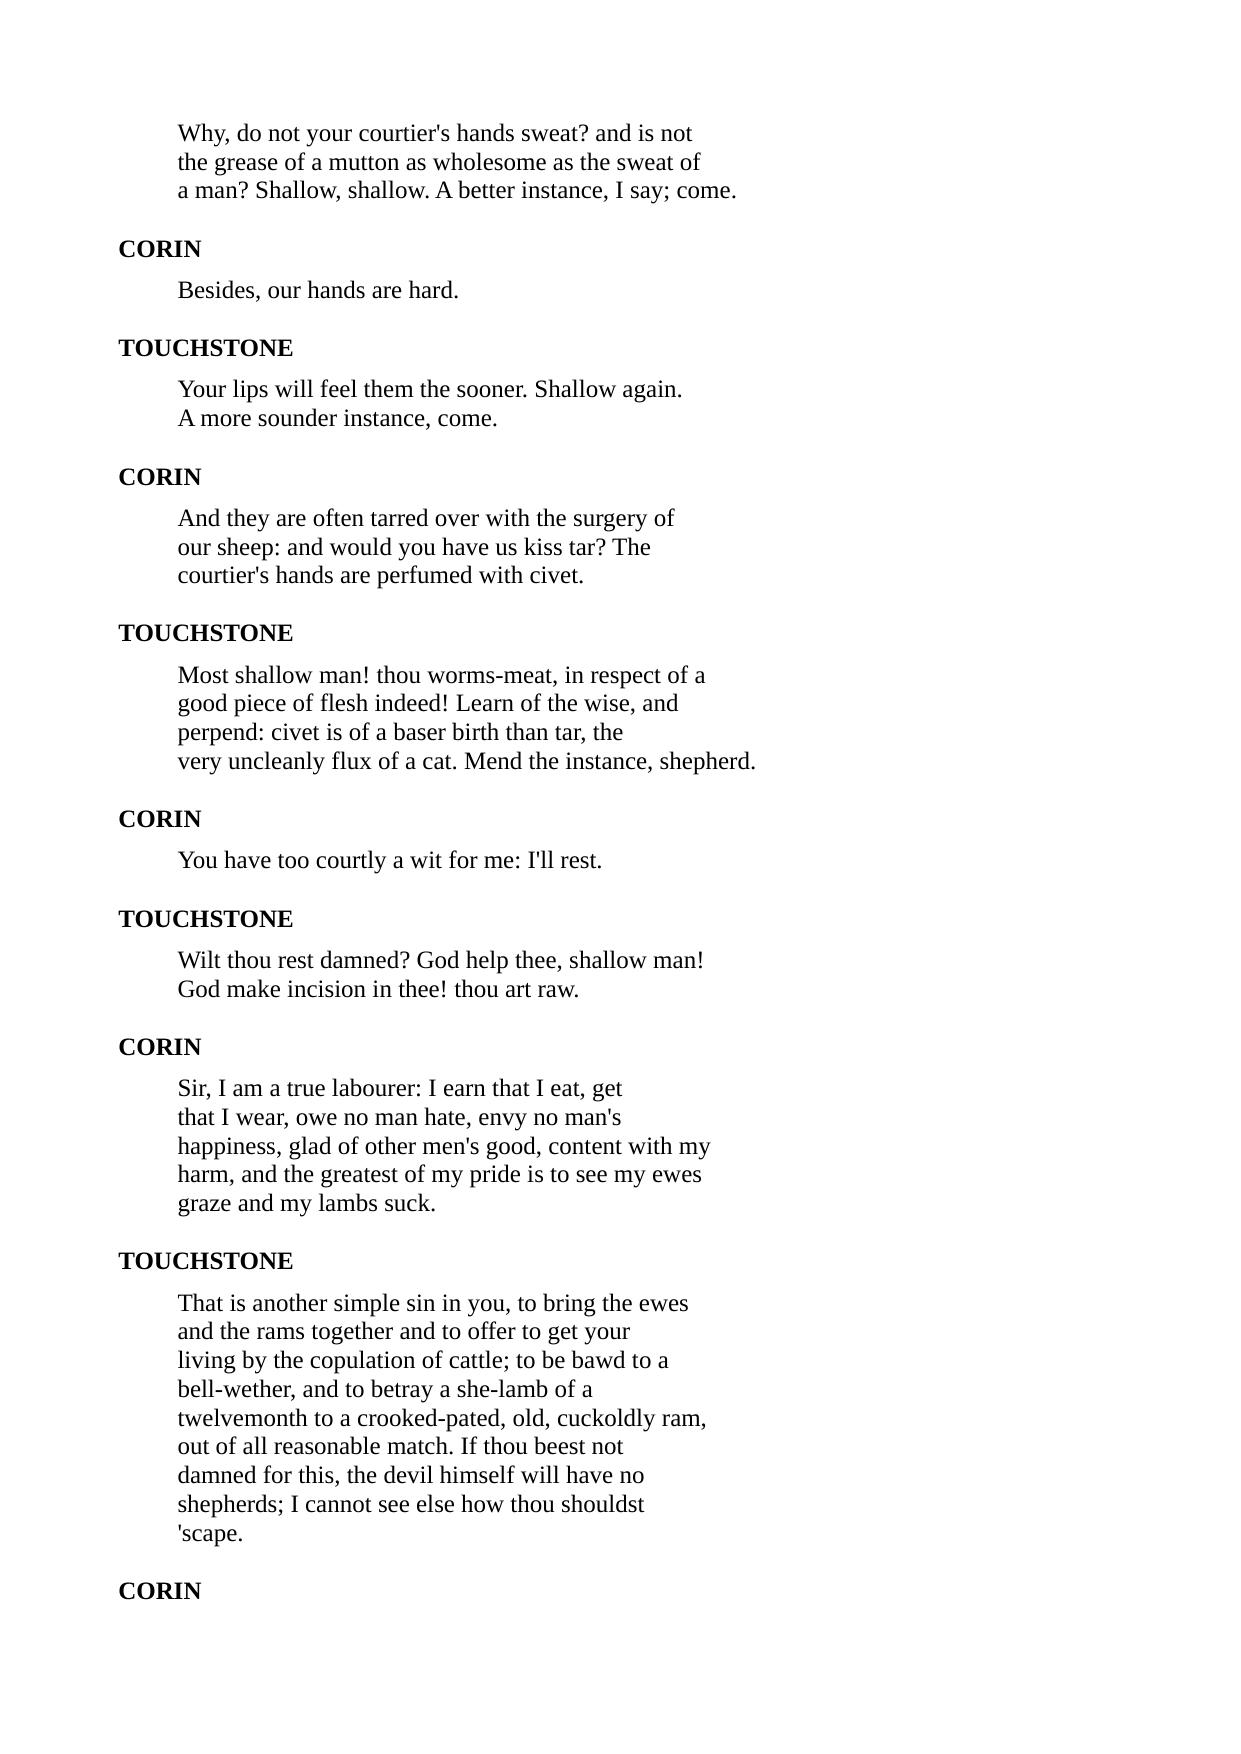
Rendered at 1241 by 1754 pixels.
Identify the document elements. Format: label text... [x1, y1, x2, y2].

text CORIN [118, 234, 1122, 263]
text Sir, I am a true labourer: I earn that I eat, get that I wear, owe no man hate, envy no man's happiness, glad of other men's good, content with my harm, and the greatest of my pride is to see my ewes graze and my lambs suck. [177, 1073, 1063, 1217]
text You have too courtly a wit for me: I'll rest. [177, 846, 1063, 874]
text TOUCHSTONE [118, 333, 1122, 362]
text CORIN [118, 1576, 1122, 1605]
text And they are often tarred over with the surgery of our sheep: and would you have us kiss tar? The courtier's hands are perfumed with civet. [177, 503, 1063, 589]
text Wilt thou rest damned? God help thee, shallow man! God make incision in thee! thou art raw. [177, 945, 1063, 1002]
text TOUCHSTONE [118, 904, 1122, 932]
text Your lips will feel them the sooner. Shallow again. A more sounder instance, come. [177, 374, 1063, 432]
text CORIN [118, 462, 1122, 490]
text Most shallow man! thou worms-meat, in respect of a good piece of flesh indeed! Learn of the wise, and perpend: civet is of a baser birth than tar, the very uncleanly flux of a cat. Mend the instance, shepherd. [177, 660, 1063, 775]
text That is another simple sin in you, to bring the ewes and the rams together and to offer to get your living by the copulation of cattle; to be bawd to a bell-wether, and to betray a she-lamb of a twelvemonth to a crooked-pated, old, cuckoldly ram, out of all reasonable match. If thou beest not damned for this, the devil himself will have no shepherds; I cannot see else how thou shouldst 'scape. [177, 1288, 1063, 1546]
text CORIN [118, 1032, 1122, 1061]
text Why, do not your courtier's hands sweat? and is not the grease of a mutton as wholesome as the sweat of a man? Shallow, shallow. A better instance, I say; come. [177, 118, 1063, 204]
text CORIN [118, 804, 1122, 833]
text TOUCHSTONE [118, 1246, 1122, 1275]
text TOUCHSTONE [118, 618, 1122, 647]
text Besides, our hands are hard. [177, 275, 1063, 304]
